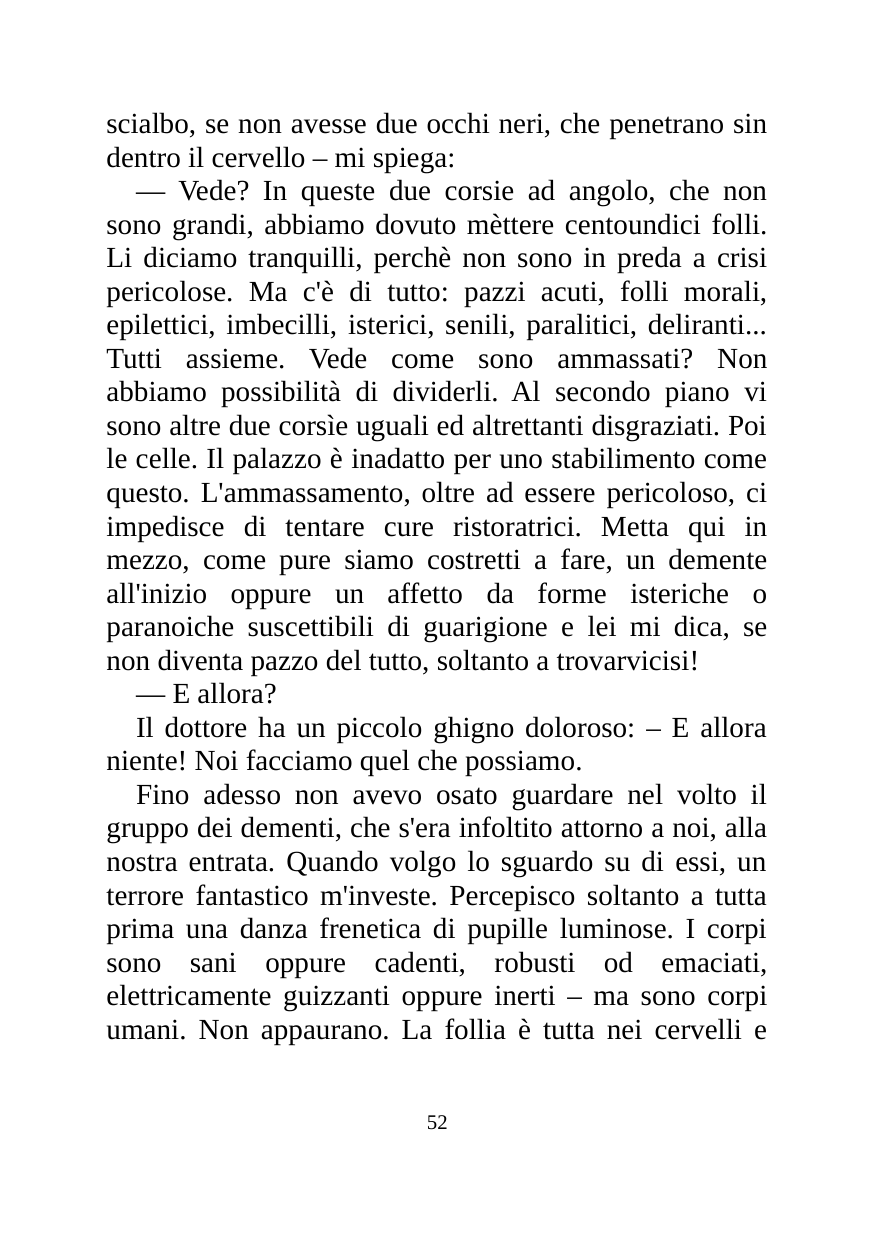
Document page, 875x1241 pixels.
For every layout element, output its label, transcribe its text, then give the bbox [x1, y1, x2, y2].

text Fino adesso non avevo osato guardare nel volto il gruppo dei dementi, che s'era infoltito attorno a noi, alla nostra entrata. Quando volgo lo sguardo su di essi, un terrore fantastico m'investe. Percepisco soltanto a tutta prima una danza frenetica di pupille luminose. I corpi sono sani oppure cadenti, robusti od emaciati, elettricamente guizzanti oppure inerti – ma sono corpi umani. Non appaurano. La follia è tutta nei cervelli e [106, 777, 768, 1045]
text Il dottore ha un piccolo ghigno doloroso: – E allora niente! Noi facciamo quel che possiamo. [106, 710, 768, 777]
text — E allora? [106, 676, 768, 710]
text — Vede? In queste due corsie ad angolo, che non sono grandi, abbiamo dovuto mèttere centoundici folli. Li diciamo tranquilli, perchè non sono in preda a crisi pericolose. Ma c'è di tutto: pazzi acuti, folli morali, epilettici, imbecilli, isterici, senili, paralitici, deliranti... Tutti assieme. Vede come sono ammassati? Non abbiamo possibilità di dividerli. Al secondo piano vi sono altre due corsìe uguali ed altrettanti disgraziati. Poi le celle. Il palazzo è inadatto per uno stabilimento come questo. L'ammassamento, oltre ad essere pericoloso, ci impedisce di tentare cure ristoratrici. Metta qui in mezzo, come pure siamo costretti a fare, un demente all'inizio oppure un affetto da forme isteriche o paranoiche suscettibili di guarigione e lei mi dica, se non diventa pazzo del tutto, soltanto a trovarvicisi! [106, 173, 768, 676]
text scialbo, se non avesse due occhi neri, che penetrano sin dentro il cervello – mi spiega: [106, 106, 768, 173]
